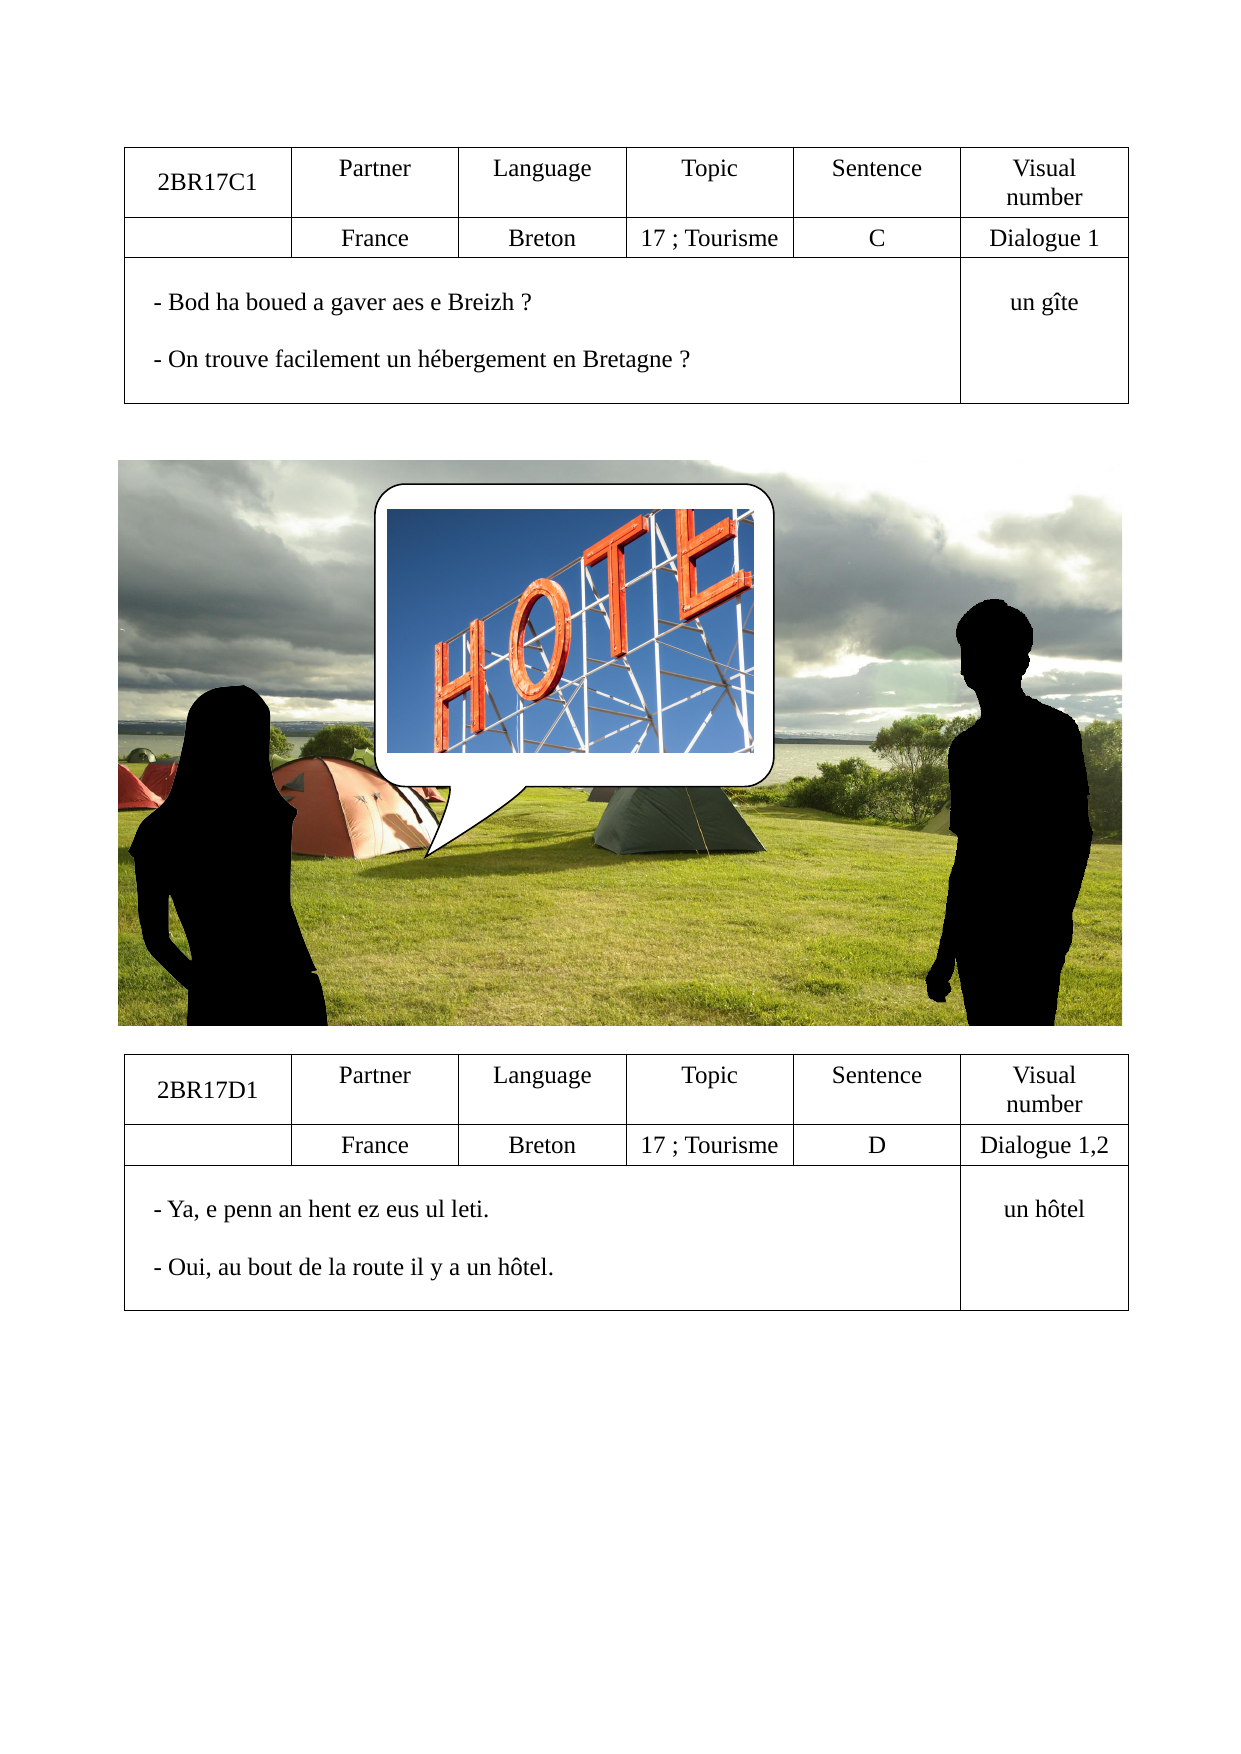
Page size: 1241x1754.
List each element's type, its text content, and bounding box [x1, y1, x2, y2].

table_cell France [292, 218, 458, 257]
table_cell Dialogue 1,2 [961, 1125, 1128, 1164]
table_cell - Bod ha boued a gaver aes e Breizh ? - On trouve facilement un hébergement en Bretagne ? [125, 258, 960, 403]
table_cell - Ya, e penn an hent ez eus ul leti. - Oui, au bout de la route il y a un hôtel. [125, 1166, 960, 1310]
table_cell [125, 1125, 291, 1164]
table_cell Dialogue 1 [961, 218, 1128, 257]
table_cell France [292, 1125, 458, 1164]
table_header 2BR17C1 [125, 148, 291, 216]
table_cell Breton [459, 1125, 626, 1164]
table_header Partner [292, 1055, 458, 1124]
table_cell un hôtel [961, 1166, 1128, 1310]
table_header Sentence [794, 1055, 960, 1124]
table_header Sentence [794, 148, 960, 216]
table_cell 17 ; Tourisme [627, 218, 793, 257]
table_cell [125, 218, 291, 257]
table_header 2BR17D1 [125, 1055, 291, 1124]
table_header Partner [292, 148, 458, 216]
table_cell un gîte [961, 258, 1128, 403]
table_cell Breton [459, 218, 626, 257]
table_header Language [459, 148, 626, 216]
table_header Visual number [961, 1055, 1128, 1124]
table_header Visual number [961, 148, 1128, 216]
table_cell 17 ; Tourisme [627, 1125, 793, 1164]
table_cell C [794, 218, 960, 257]
table_cell D [794, 1125, 960, 1164]
table_header Topic [627, 148, 793, 216]
table_header Topic [627, 1055, 793, 1124]
table_header Language [459, 1055, 626, 1124]
